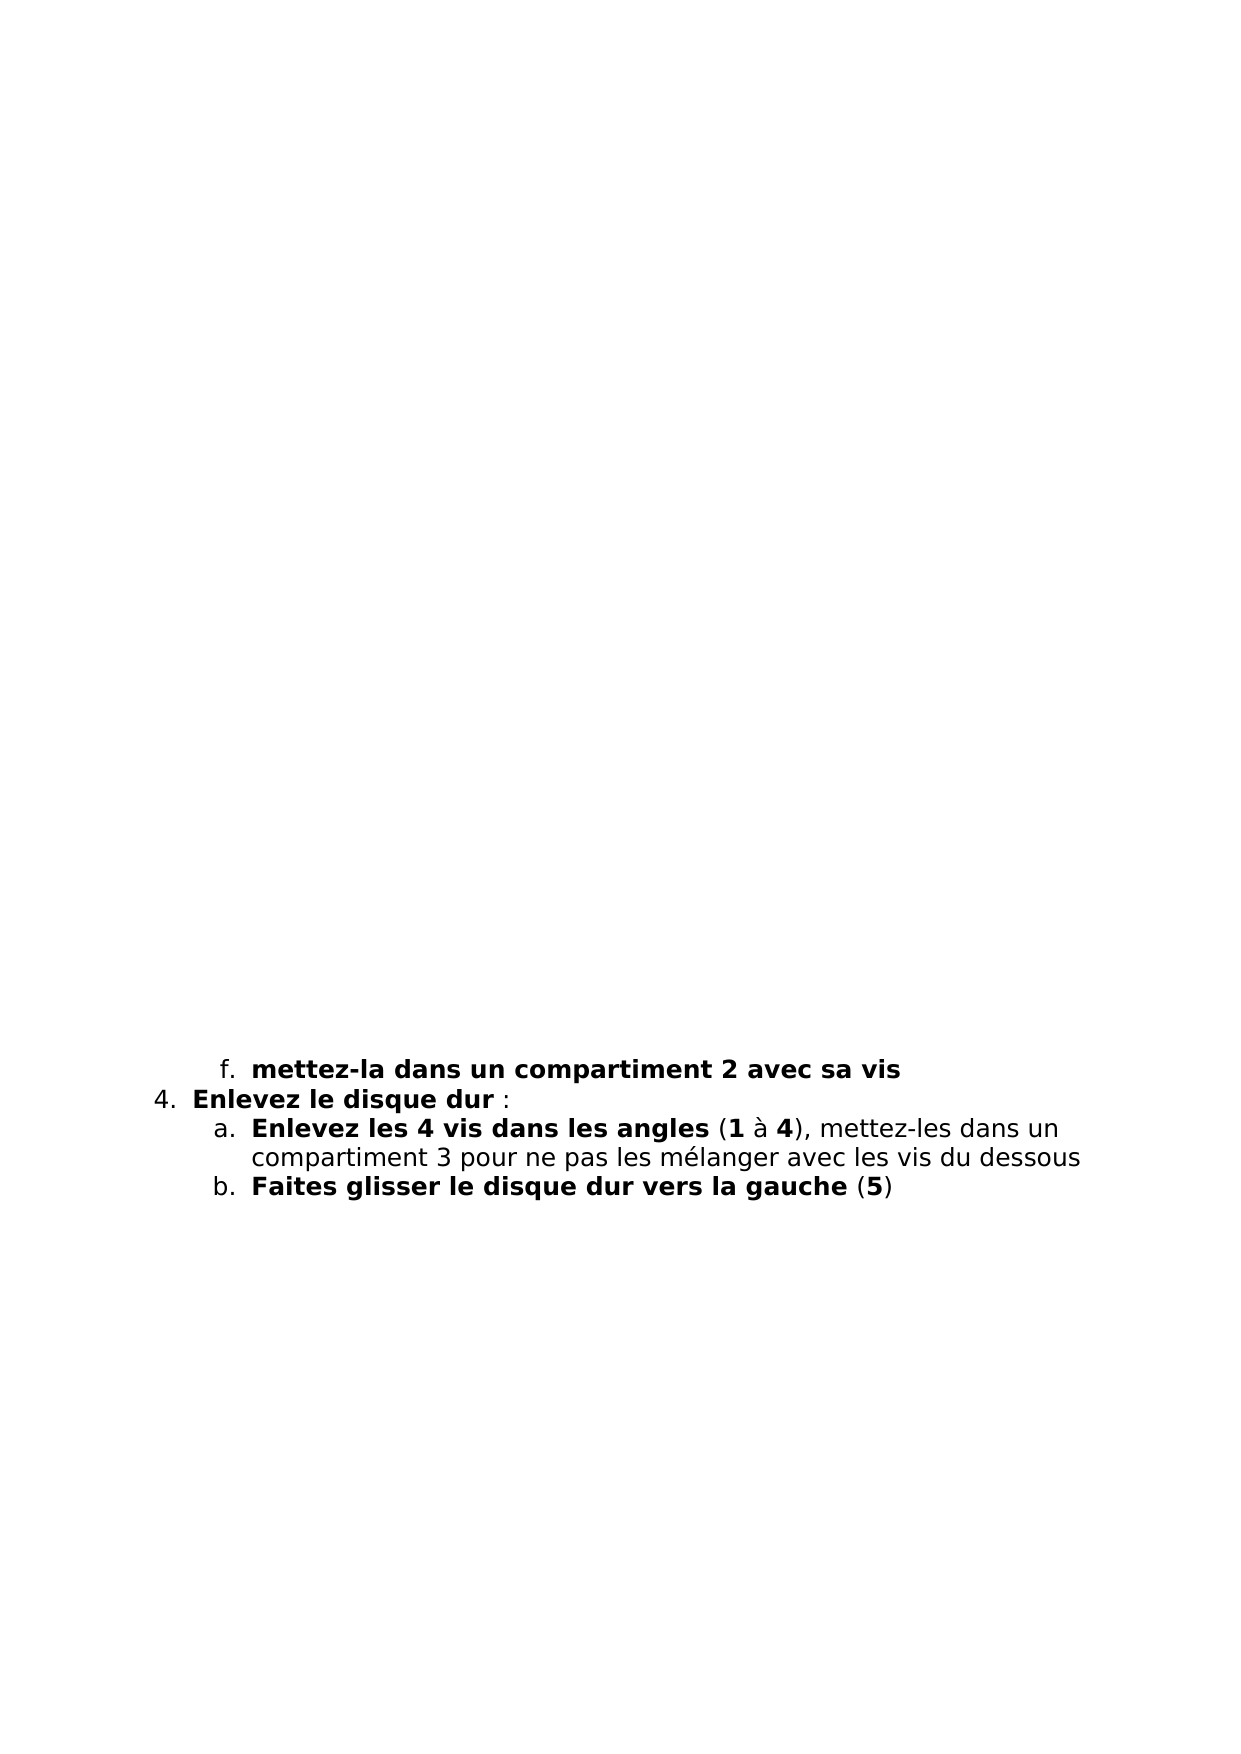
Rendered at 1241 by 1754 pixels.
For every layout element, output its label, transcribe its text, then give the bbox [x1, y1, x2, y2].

list Enlevez les 4 vis dans les angles (1 à 4), mettez-les dans un compartiment 3 pour ne pas les mélanger avec les vis du dessous [236, 1114, 1122, 1172]
list Faites glisser le disque dur vers la gauche (5) [236, 1172, 1122, 1201]
list mettez-la dans un compartiment 2 avec sa vis [236, 118, 1122, 1085]
list Enlevez le disque dur : [177, 1085, 1122, 1114]
